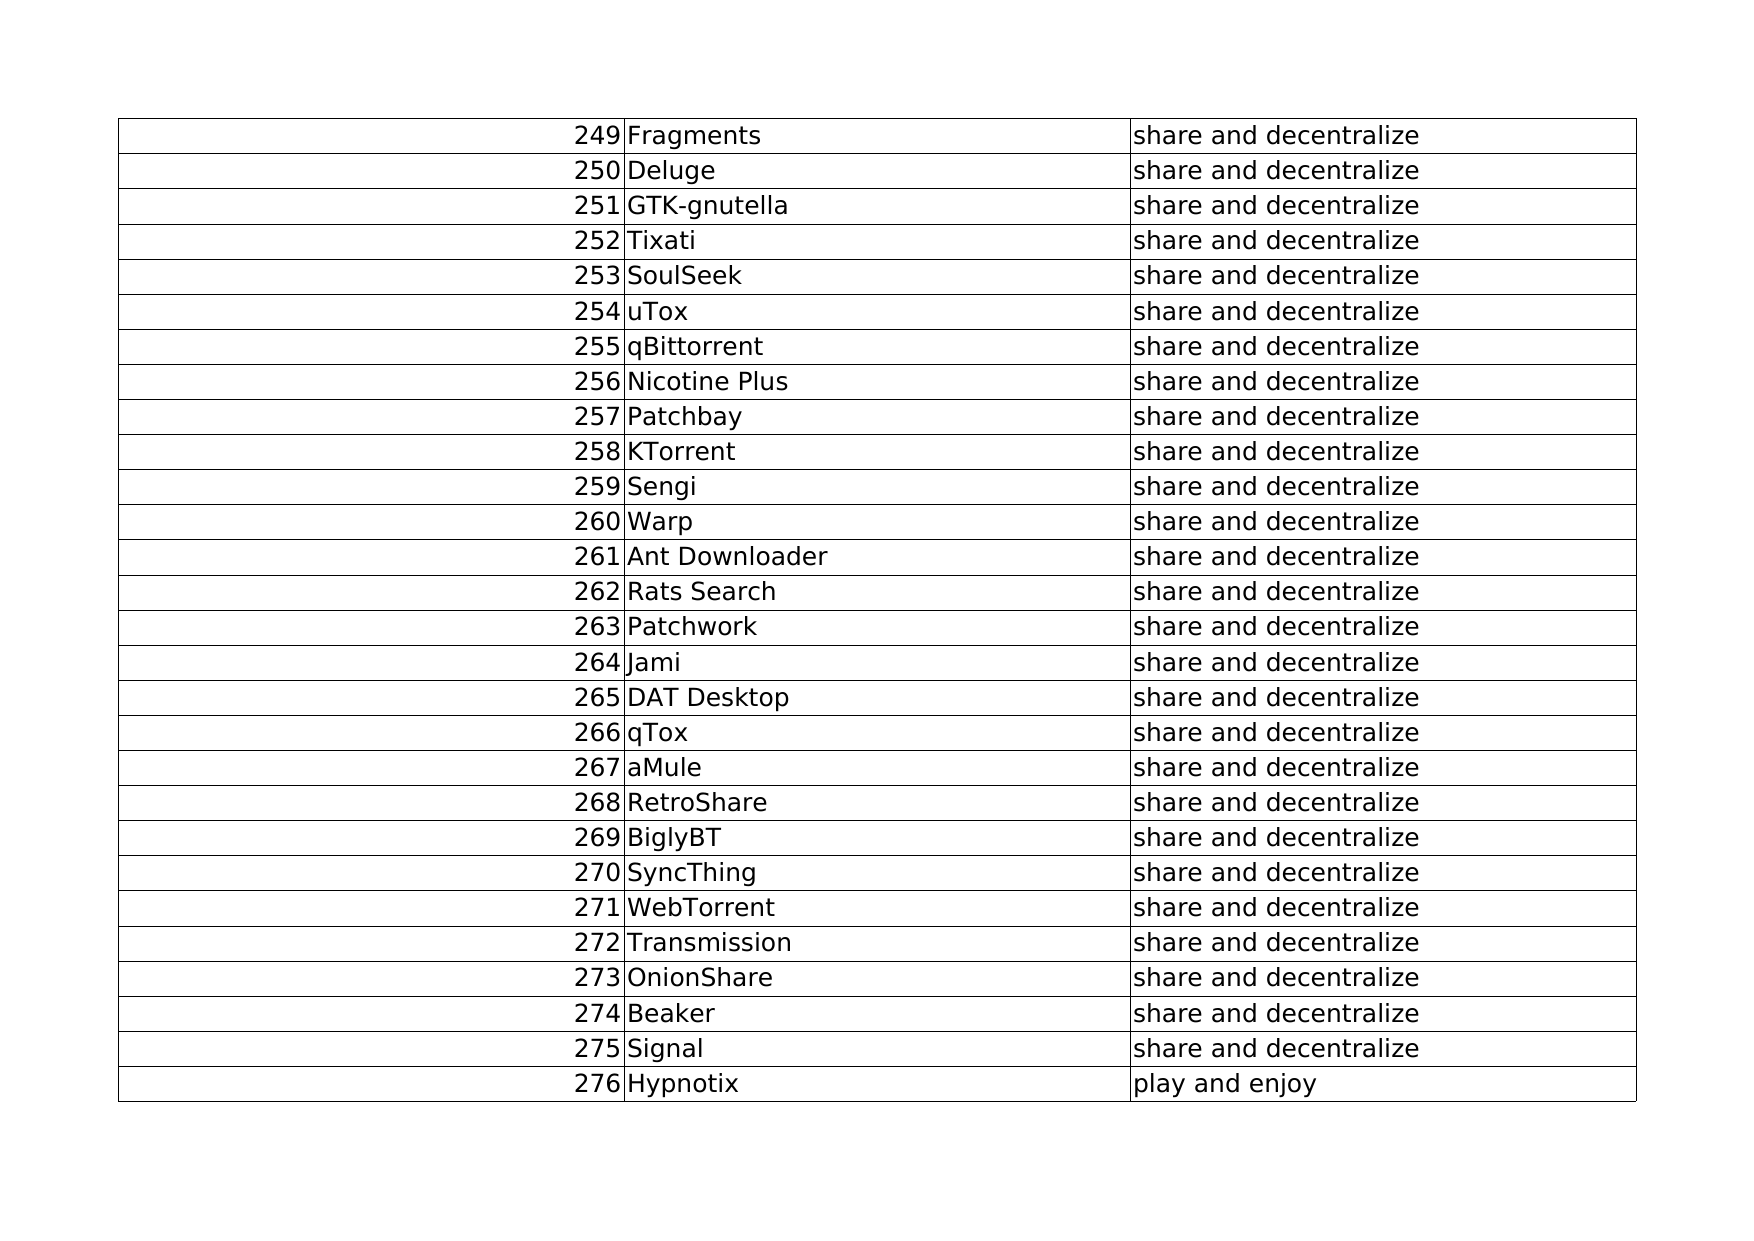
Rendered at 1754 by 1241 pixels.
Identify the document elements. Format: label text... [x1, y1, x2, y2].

table_cell 265 [119, 681, 624, 715]
table_cell Ant Downloader [625, 540, 1130, 574]
table_cell Patchbay [625, 400, 1130, 434]
table_cell share and decentralize [1131, 119, 1636, 153]
table_cell share and decentralize [1131, 786, 1636, 820]
table_cell Nicotine Plus [625, 365, 1130, 399]
table_cell share and decentralize [1131, 611, 1636, 645]
table_cell aMule [625, 751, 1130, 785]
table_cell share and decentralize [1131, 646, 1636, 680]
table_cell qTox [625, 716, 1130, 750]
table_cell 256 [119, 365, 624, 399]
table_cell Sengi [625, 470, 1130, 504]
table_cell Hypnotix [625, 1067, 1130, 1101]
table_cell qBittorrent [625, 330, 1130, 364]
table_cell 257 [119, 400, 624, 434]
table_cell 268 [119, 786, 624, 820]
table_cell BiglyBT [625, 821, 1130, 855]
table_cell share and decentralize [1131, 927, 1636, 961]
table_cell SyncThing [625, 856, 1130, 890]
table_cell share and decentralize [1131, 435, 1636, 469]
table_cell 254 [119, 295, 624, 329]
table_cell share and decentralize [1131, 997, 1636, 1031]
table_cell 251 [119, 189, 624, 223]
table_cell share and decentralize [1131, 891, 1636, 926]
table_cell share and decentralize [1131, 856, 1636, 890]
table_cell 259 [119, 470, 624, 504]
table_cell OnionShare [625, 962, 1130, 996]
table_cell share and decentralize [1131, 821, 1636, 855]
table_cell GTK-gnutella [625, 189, 1130, 223]
table_cell 272 [119, 927, 624, 961]
table_cell share and decentralize [1131, 1032, 1636, 1066]
table_cell share and decentralize [1131, 470, 1636, 504]
table_cell 276 [119, 1067, 624, 1101]
table_cell 255 [119, 330, 624, 364]
table_cell uTox [625, 295, 1130, 329]
table_cell 258 [119, 435, 624, 469]
table_cell 273 [119, 962, 624, 996]
table_cell 262 [119, 576, 624, 609]
table_cell share and decentralize [1131, 540, 1636, 574]
table_cell WebTorrent [625, 891, 1130, 926]
table_cell 263 [119, 611, 624, 645]
table_cell 266 [119, 716, 624, 750]
table_cell share and decentralize [1131, 681, 1636, 715]
table_cell share and decentralize [1131, 365, 1636, 399]
table_cell 250 [119, 154, 624, 188]
table_cell 252 [119, 225, 624, 258]
table_cell Rats Search [625, 576, 1130, 609]
table_cell 269 [119, 821, 624, 855]
table_cell Transmission [625, 927, 1130, 961]
table_cell share and decentralize [1131, 295, 1636, 329]
table_cell share and decentralize [1131, 576, 1636, 609]
table_cell share and decentralize [1131, 962, 1636, 996]
table_cell share and decentralize [1131, 751, 1636, 785]
table_cell share and decentralize [1131, 400, 1636, 434]
table_cell RetroShare [625, 786, 1130, 820]
table_cell KTorrent [625, 435, 1130, 469]
table_cell 249 [119, 119, 624, 153]
table_cell Beaker [625, 997, 1130, 1031]
table_cell Patchwork [625, 611, 1130, 645]
table_cell share and decentralize [1131, 225, 1636, 258]
table_cell share and decentralize [1131, 505, 1636, 539]
table_cell Fragments [625, 119, 1130, 153]
table_cell Jami [625, 646, 1130, 680]
table_cell 264 [119, 646, 624, 680]
table_cell Deluge [625, 154, 1130, 188]
table_cell 274 [119, 997, 624, 1031]
table_cell DAT Desktop [625, 681, 1130, 715]
table_cell share and decentralize [1131, 330, 1636, 364]
table_cell Tixati [625, 225, 1130, 258]
table_cell 261 [119, 540, 624, 574]
table_cell share and decentralize [1131, 189, 1636, 223]
table_cell SoulSeek [625, 260, 1130, 294]
table_cell share and decentralize [1131, 716, 1636, 750]
table_cell share and decentralize [1131, 154, 1636, 188]
table_cell 275 [119, 1032, 624, 1066]
table_cell 270 [119, 856, 624, 890]
table_cell Warp [625, 505, 1130, 539]
table_cell Signal [625, 1032, 1130, 1066]
table_cell play and enjoy [1131, 1067, 1636, 1101]
table_cell 267 [119, 751, 624, 785]
table_cell 253 [119, 260, 624, 294]
table_cell 260 [119, 505, 624, 539]
table_cell share and decentralize [1131, 260, 1636, 294]
table_cell 271 [119, 891, 624, 926]
